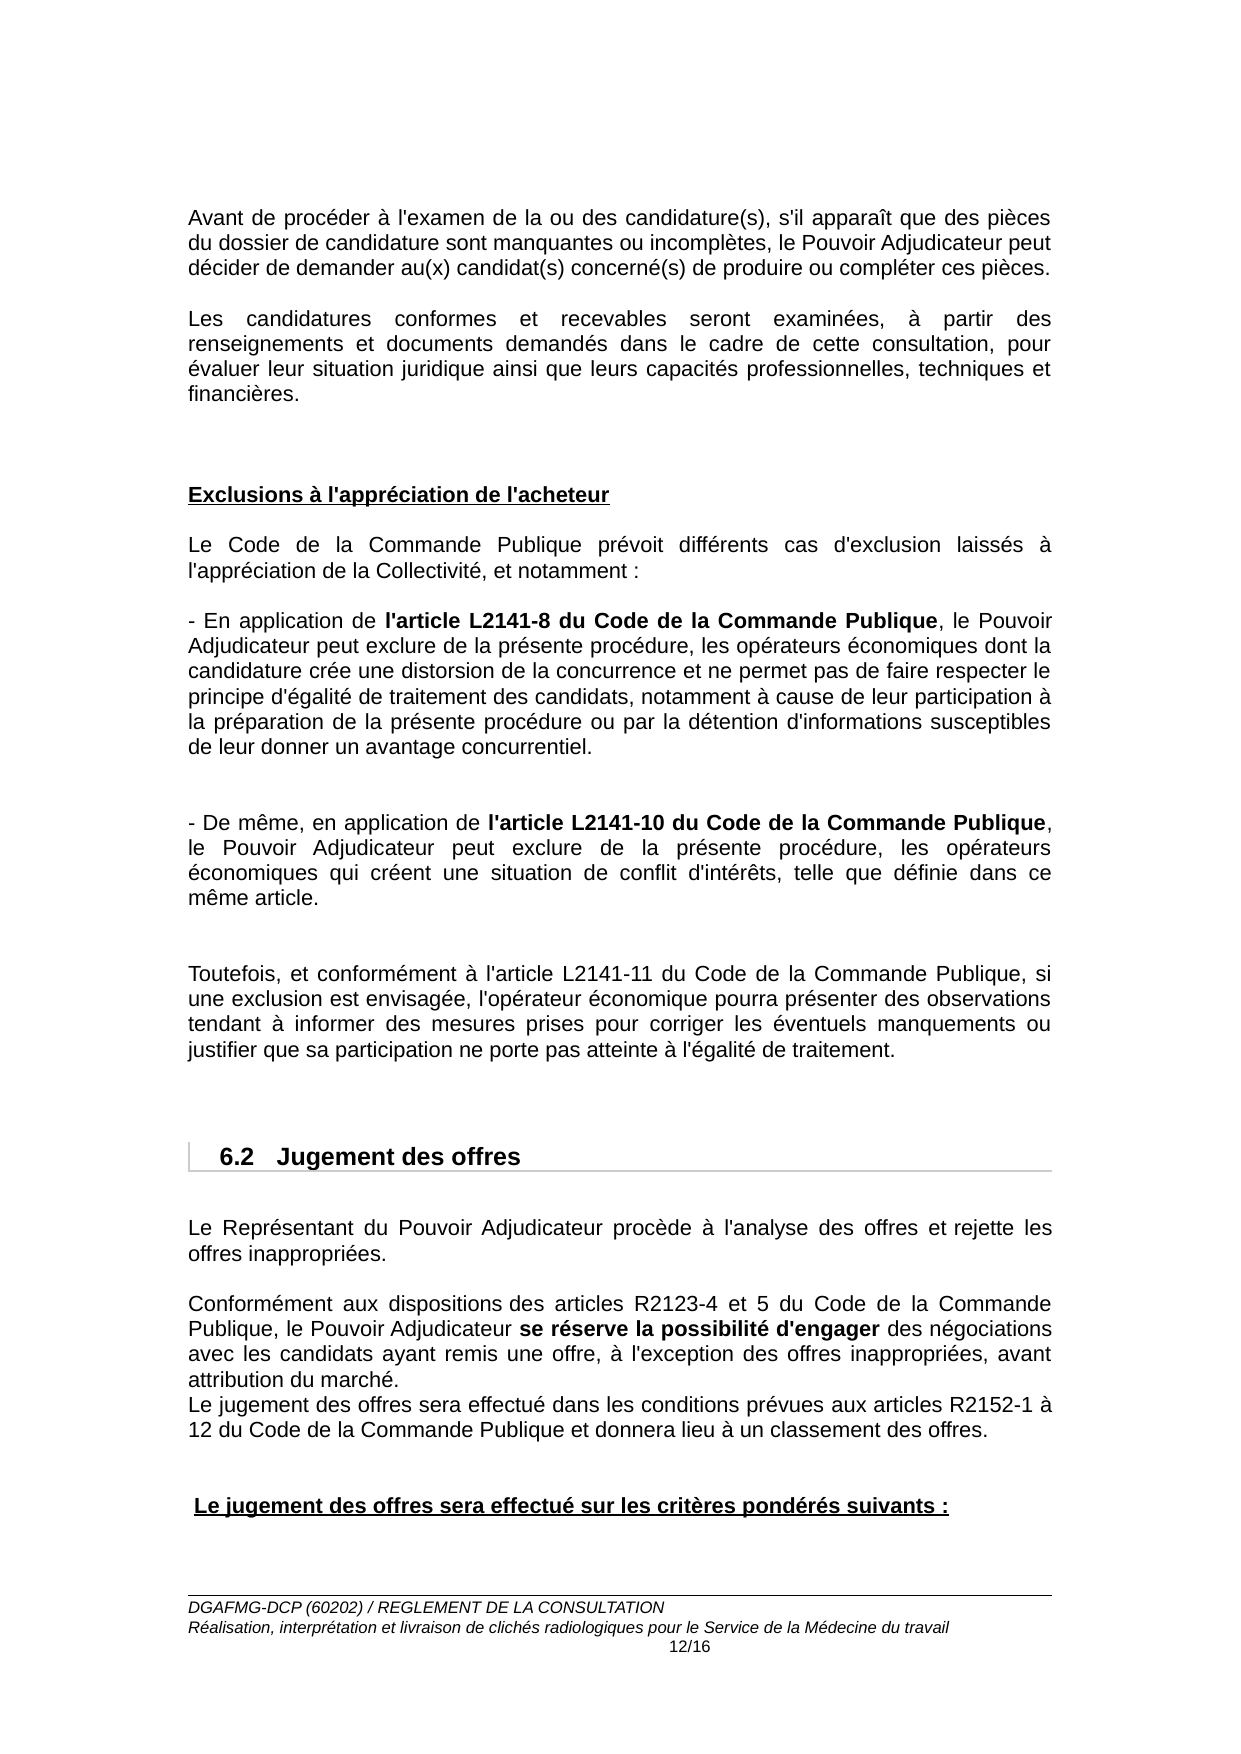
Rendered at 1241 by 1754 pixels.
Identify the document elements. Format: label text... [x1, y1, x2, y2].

text Conformément aux dispositions des articles R2123-4 et 5 du Code de la Commande Publique, le Pouvoir Adjudicateur se réserve la possibilité d'engager des négociations avec les candidats ayant remis une offre, à l'exception des offres inappropriées, avant attribution du marché. [188, 1291, 1052, 1392]
text - En application de l'article L2141-8 du Code de la Commande Publique, le Pouvoir Adjudicateur peut exclure de la présente procédure, les opérateurs économiques dont la candidature crée une distorsion de la concurrence et ne permet pas de faire respecter le principe d'égalité de traitement des candidats, notamment à cause de leur participation à la préparation de la présente procédure ou par la détention d'informations susceptibles de leur donner un avantage concurrentiel. [188, 608, 1052, 759]
text Le Code de la Commande Publique prévoit différents cas d'exclusion laissés à l'appréciation de la Collectivité, et notamment : [188, 532, 1052, 583]
text Le jugement des offres sera effectué sur les critères pondérés suivants : [188, 1493, 1052, 1518]
text - De même, en application de l'article L2141-10 du Code de la Commande Publique, le Pouvoir Adjudicateur peut exclure de la présente procédure, les opérateurs économiques qui créent une situation de conflit d'intérêts, telle que définie dans ce même article. [188, 809, 1052, 910]
text Les candidatures conformes et recevables seront examinées, à partir des renseignements et documents demandés dans le cadre de cette consultation, pour évaluer leur situation juridique ainsi que leurs capacités professionnelles, techniques et financières. [188, 305, 1052, 406]
text Toutefois, et conformément à l'article L2141-11 du Code de la Commande Publique, si une exclusion est envisagée, l'opérateur économique pourra présenter des observations tendant à informer des mesures prises pour corriger les éventuels manquements ou justifier que sa participation ne porte pas atteinte à l'égalité de traitement. [188, 961, 1052, 1062]
text Le Représentant du Pouvoir Adjudicateur procède à l'analyse des offres et rejette les offres inappropriées. [188, 1215, 1052, 1266]
subtitle Jugement des offres [190, 1142, 1052, 1170]
text Le jugement des offres sera effectué dans les conditions prévues aux articles R2152-1 à 12 du Code de la Commande Publique et donnera lieu à un classement des offres. [188, 1392, 1052, 1442]
text Avant de procéder à l'examen de la ou des candidature(s), s'il apparaît que des pièces du dossier de candidature sont manquantes ou incomplètes, le Pouvoir Adjudicateur peut décider de demander au(x) candidat(s) concerné(s) de produire ou compléter ces pièces. [188, 204, 1052, 280]
text Exclusions à l'appréciation de l'acheteur [188, 482, 1052, 507]
